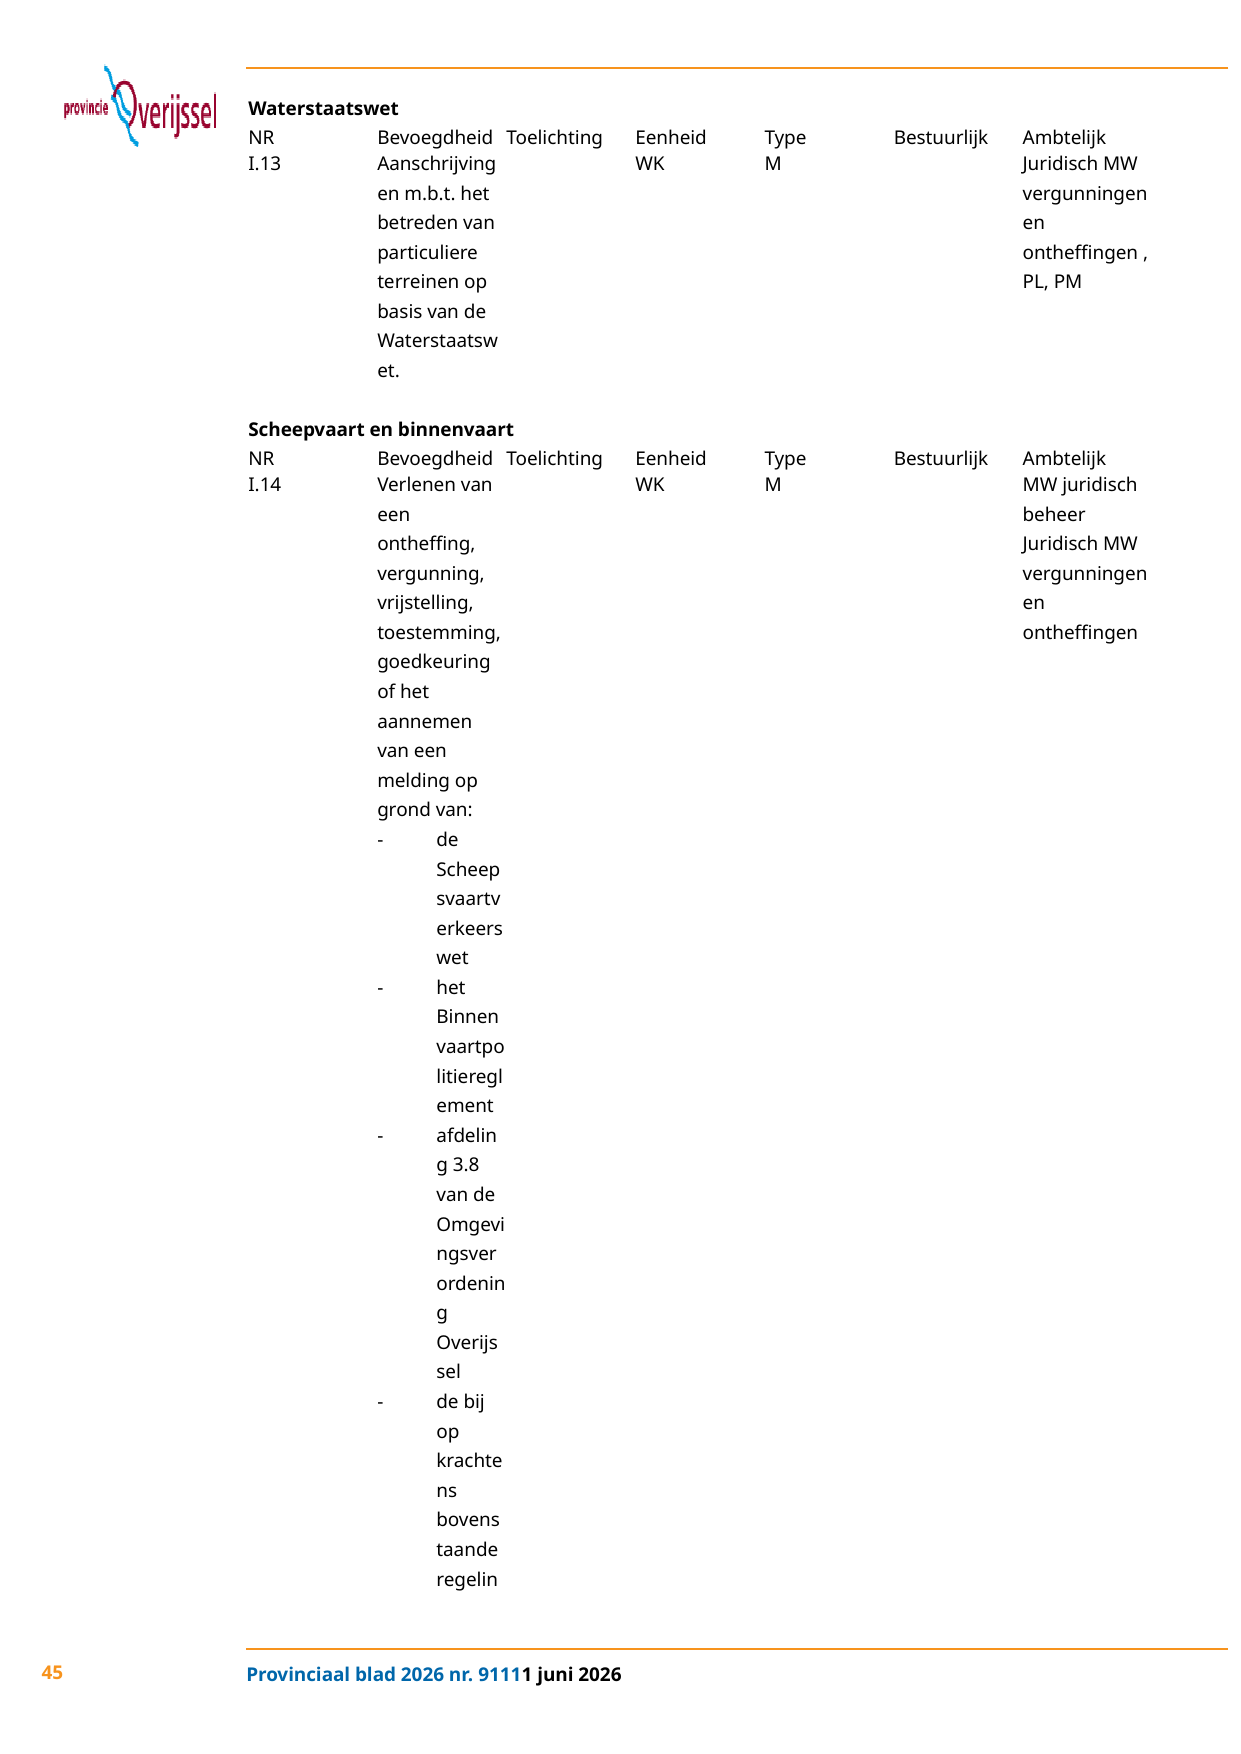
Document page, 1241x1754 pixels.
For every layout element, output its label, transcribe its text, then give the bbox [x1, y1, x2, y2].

table_header Bevoegdheid [377, 125, 506, 150]
table_cell MW juridisch beheer Juridisch MW vergunningen en ontheffingen [1023, 471, 1152, 1592]
text Scheepvaart en binnenvaart [248, 416, 1152, 442]
table_cell M [764, 150, 893, 383]
table_cell WK [635, 150, 764, 383]
table_header Toelichting [506, 446, 635, 471]
table_header Bestuurlijk [894, 446, 1022, 471]
table_header Bestuurlijk [894, 125, 1022, 150]
table_cell [894, 150, 1022, 383]
table_header NR [248, 125, 377, 150]
table_cell M [764, 471, 893, 1592]
table_cell Aanschrijvingen m.b.t. het betreden van particuliere terreinen op basis van de Waterstaatswet. [377, 150, 506, 383]
table_cell I.13 [248, 150, 377, 383]
table_cell [506, 150, 635, 383]
table_cell Verlenen van een ontheffing, vergunning, vrijstelling, toestemming, goedkeuring of het aannemen van een melding op grond van: de Scheepsvaartverkeerswet het Binnenvaartpolitiereglement afdeling 3.8 van de Omgevingsverordening Overijssel de bij op krachtens bovenstaande regelin [377, 471, 506, 1592]
table_cell I.14 [248, 471, 377, 1592]
table_header Toelichting [506, 125, 635, 150]
table_header Type [764, 446, 893, 471]
text Waterstaatswet [248, 95, 1152, 121]
table_header Ambtelijk [1023, 125, 1152, 150]
table_cell [506, 471, 635, 1592]
table_header Type [764, 125, 893, 150]
table_header Eenheid [635, 446, 764, 471]
table_header Ambtelijk [1023, 446, 1152, 471]
table_cell [894, 471, 1022, 1592]
table_header Eenheid [635, 125, 764, 150]
table_cell WK [635, 471, 764, 1592]
table_header Bevoegdheid [377, 446, 506, 471]
table_header NR [248, 446, 377, 471]
picture [41, 47, 231, 172]
table_cell Juridisch MW vergunningen en ontheffingen , PL, PM [1023, 150, 1152, 383]
